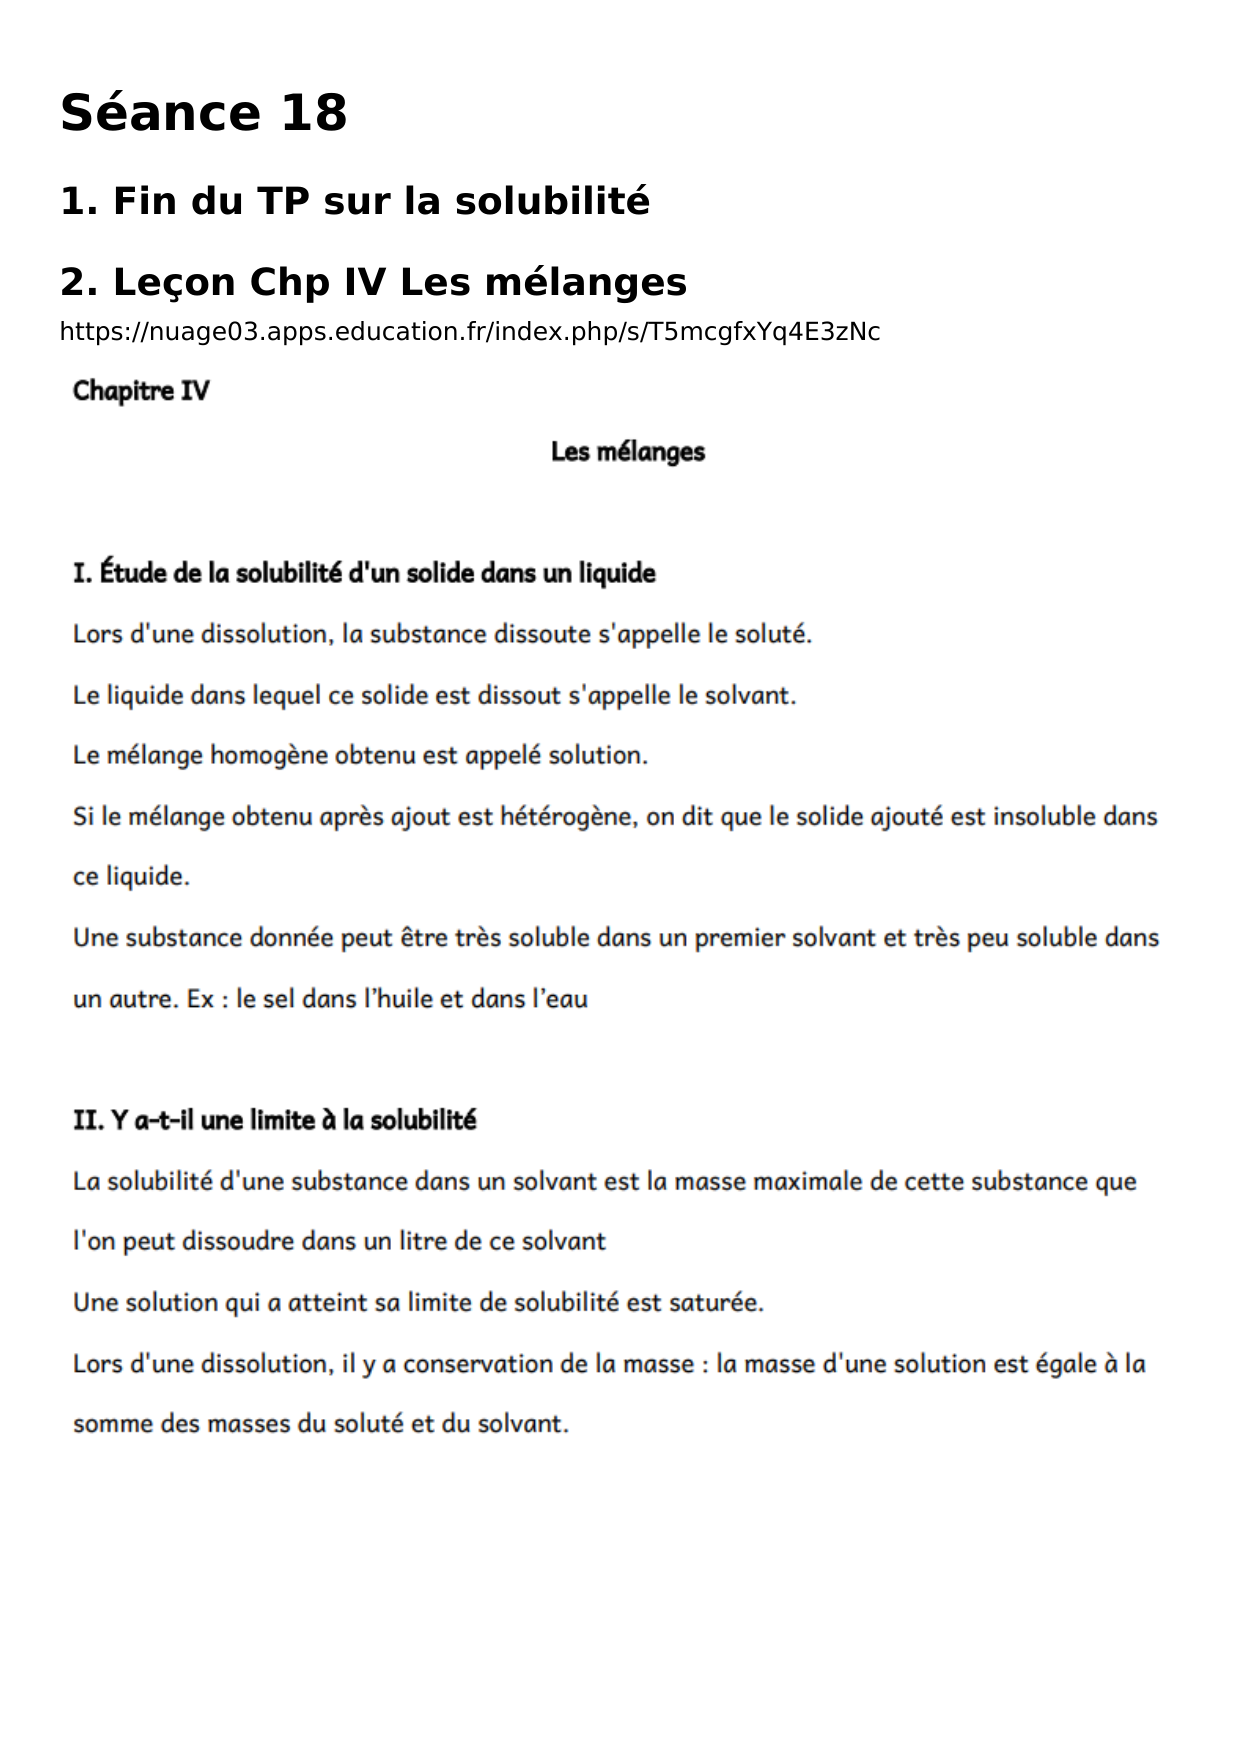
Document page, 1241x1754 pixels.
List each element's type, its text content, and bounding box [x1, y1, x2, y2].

subtitle 1. Fin du TP sur la solubilité [59, 180, 1181, 223]
picture [59, 358, 1182, 1448]
text https://nuage03.apps.education.fr/index.php/s/T5mcgfxYq4E3zNc [59, 317, 1181, 346]
subtitle 2. Leçon Chp IV Les mélanges [59, 261, 1181, 304]
subtitle Séance 18 [59, 84, 1181, 142]
